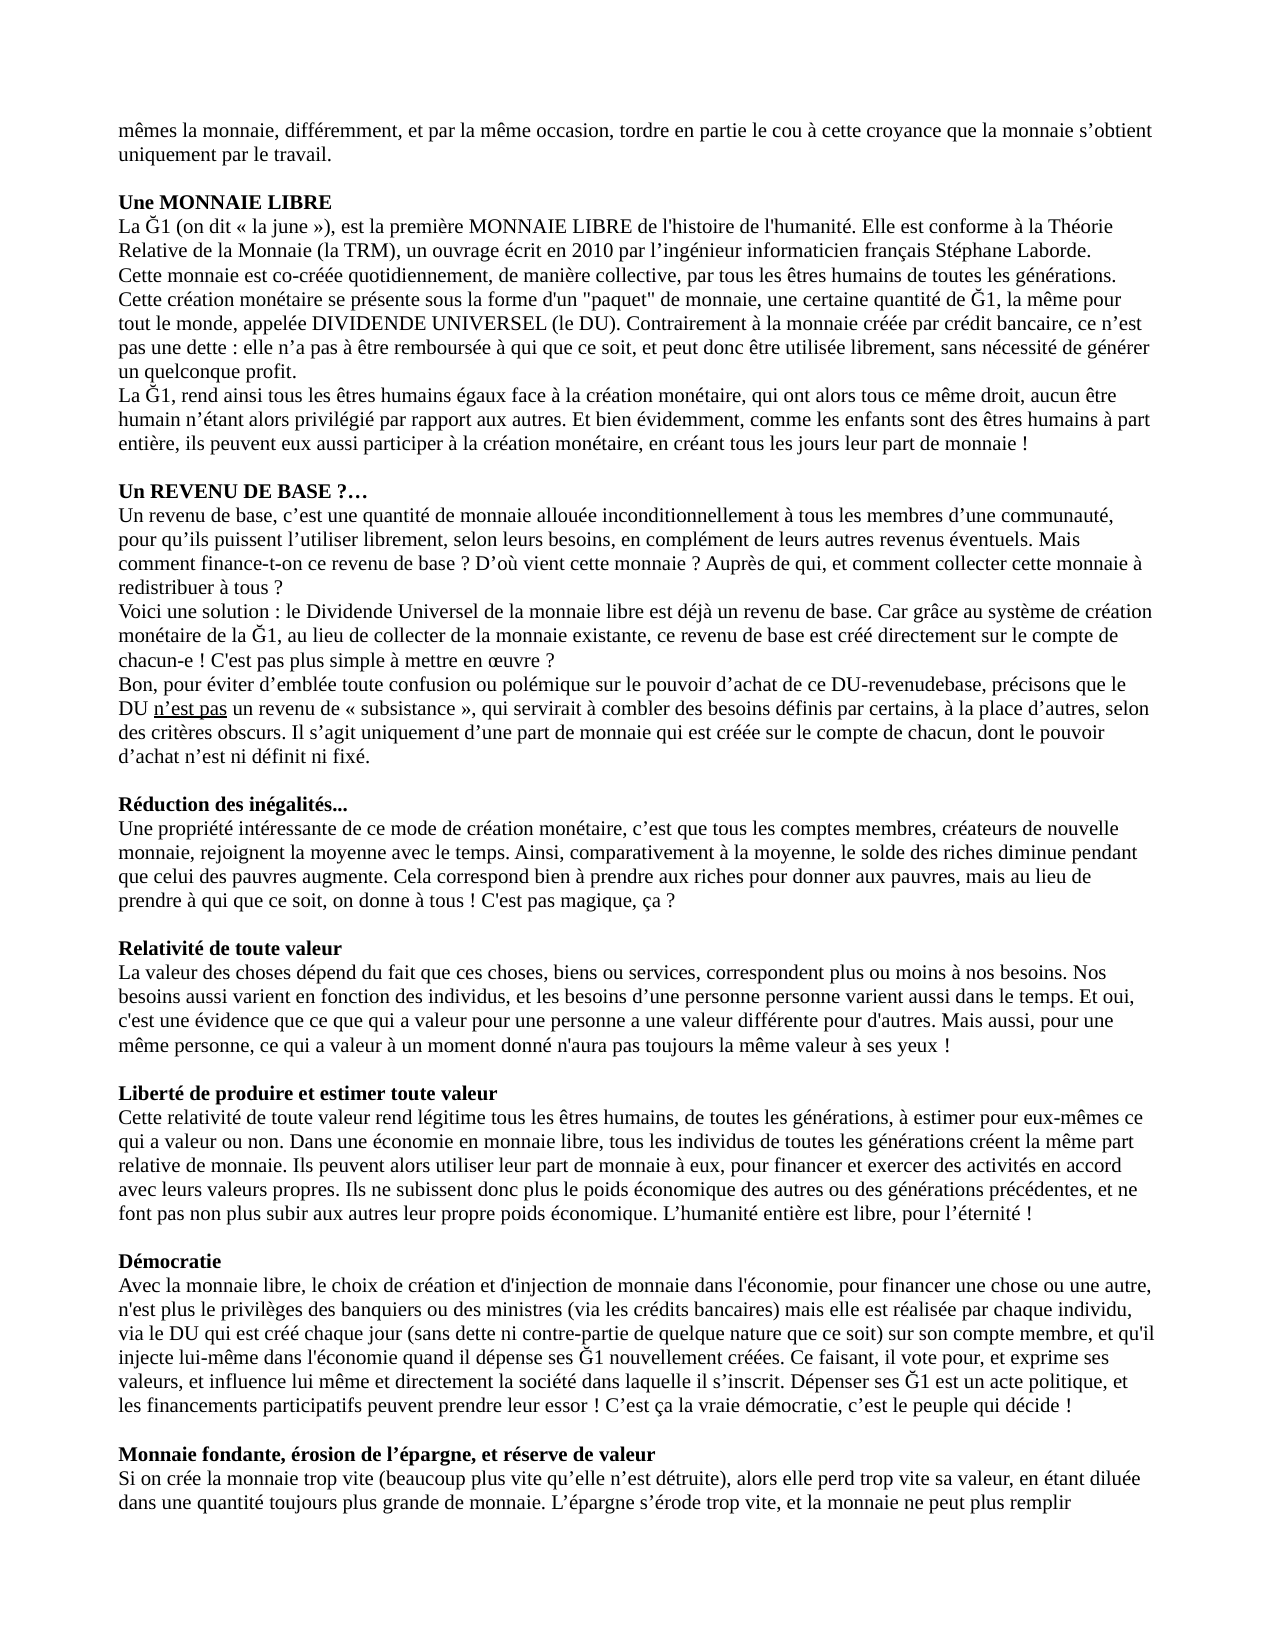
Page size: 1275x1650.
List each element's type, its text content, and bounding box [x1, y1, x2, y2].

text Liberté de produire et estimer toute valeur [118, 1081, 1157, 1105]
text Avec la monnaie libre, le choix de création et d'injection de monnaie dans l'économie, pour financer une chose ou une autre, n'est plus le privilèges des banquiers ou des ministres (via les crédits bancaires) mais elle est réalisée par chaque individu, via le DU qui est créé chaque jour (sans dette ni contre-partie de quelque nature que ce soit) sur son compte membre, et qu'il injecte lui-même dans l'économie quand il dépense ses Ğ1 nouvellement créées. Ce faisant, il vote pour, et exprime ses valeurs, et influence lui même et directement la société dans laquelle il s’inscrit. Dépenser ses Ğ1 est un acte politique, et les financements participatifs peuvent prendre leur essor ! C’est ça la vraie démocratie, c’est le peuple qui décide ! [118, 1273, 1157, 1417]
text Démocratie [118, 1249, 1157, 1273]
text Cette relativité de toute valeur rend légitime tous les êtres humains, de toutes les générations, à estimer pour eux-mêmes ce qui a valeur ou non. Dans une économie en monnaie libre, tous les individus de toutes les générations créent la même part relative de monnaie. Ils peuvent alors utiliser leur part de monnaie à eux, pour financer et exercer des activités en accord avec leurs valeurs propres. Ils ne subissent donc plus le poids économique des autres ou des générations précédentes, et ne font pas non plus subir aux autres leur propre poids économique. L’humanité entière est libre, pour l’éternité ! [118, 1105, 1157, 1225]
text Un REVENU DE BASE ?… [118, 479, 1157, 503]
text Si on crée la monnaie trop vite (beaucoup plus vite qu’elle n’est détruite), alors elle perd trop vite sa valeur, en étant diluée dans une quantité toujours plus grande de monnaie. L’épargne s’érode trop vite, et la monnaie ne peut plus remplir [118, 1466, 1157, 1514]
text Une MONNAIE LIBRE [118, 190, 1157, 214]
text Un revenu de base, c’est une quantité de monnaie allouée inconditionnellement à tous les membres d’une communauté, pour qu’ils puissent l’utiliser librement, selon leurs besoins, en complément de leurs autres revenus éventuels. Mais comment finance-t-on ce revenu de base ? D’où vient cette monnaie ? Auprès de qui, et comment collecter cette monnaie à redistribuer à tous ? [118, 503, 1157, 599]
text Cette monnaie est co-créée quotidiennement, de manière collective, par tous les êtres humains de toutes les générations. Cette création monétaire se présente sous la forme d'un "paquet" de monnaie, une certaine quantité de Ğ1, la même pour tout le monde, appelée DIVIDENDE UNIVERSEL (le DU). Contrairement à la monnaie créée par crédit bancaire, ce n’est pas une dette : elle n’a pas à être remboursée à qui que ce soit, et peut donc être utilisée librement, sans nécessité de générer un quelconque profit. [118, 262, 1157, 383]
text Monnaie fondante, érosion de l’épargne, et réserve de valeur [118, 1442, 1157, 1466]
text La valeur des choses dépend du fait que ces choses, biens ou services, correspondent plus ou moins à nos besoins. Nos besoins aussi varient en fonction des individus, et les besoins d’une personne personne varient aussi dans le temps. Et oui, c'est une évidence que ce que qui a valeur pour une personne a une valeur différente pour d'autres. Mais aussi, pour une même personne, ce qui a valeur à un moment donné n'aura pas toujours la même valeur à ses yeux ! [118, 960, 1157, 1057]
text mêmes la monnaie, différemment, et par la même occasion, tordre en partie le cou à cette croyance que la monnaie s’obtient uniquement par le travail. [118, 118, 1157, 166]
text Une propriété intéressante de ce mode de création monétaire, c’est que tous les comptes membres, créateurs de nouvelle monnaie, rejoignent la moyenne avec le temps. Ainsi, comparativement à la moyenne, le solde des riches diminue pendant que celui des pauvres augmente. Cela correspond bien à prendre aux riches pour donner aux pauvres, mais au lieu de prendre à qui que ce soit, on donne à tous ! C'est pas magique, ça ? [118, 816, 1157, 912]
text Bon, pour éviter d’emblée toute confusion ou polémique sur le pouvoir d’achat de ce DU-revenudebase, précisons que le DU n’est pas un revenu de « subsistance », qui servirait à combler des besoins définis par certains, à la place d’autres, selon des critères obscurs. Il s’agit uniquement d’une part de monnaie qui est créée sur le compte de chacun, dont le pouvoir d’achat n’est ni définit ni fixé. [118, 672, 1157, 768]
text Relativité de toute valeur [118, 936, 1157, 960]
text Réduction des inégalités... [118, 792, 1157, 816]
text La Ğ1 (on dit « la june »), est la première MONNAIE LIBRE de l'histoire de l'humanité. Elle est conforme à la Théorie Relative de la Monnaie (la TRM), un ouvrage écrit en 2010 par l’ingénieur informaticien français Stéphane Laborde. [118, 214, 1157, 262]
text Voici une solution : le Dividende Universel de la monnaie libre est déjà un revenu de base. Car grâce au système de création monétaire de la Ğ1, au lieu de collecter de la monnaie existante, ce revenu de base est créé directement sur le compte de chacun-e ! C'est pas plus simple à mettre en œuvre ? [118, 599, 1157, 672]
text La Ğ1, rend ainsi tous les êtres humains égaux face à la création monétaire, qui ont alors tous ce même droit, aucun être humain n’étant alors privilégié par rapport aux autres. Et bien évidemment, comme les enfants sont des êtres humains à part entière, ils peuvent eux aussi participer à la création monétaire, en créant tous les jours leur part de monnaie ! [118, 383, 1157, 455]
